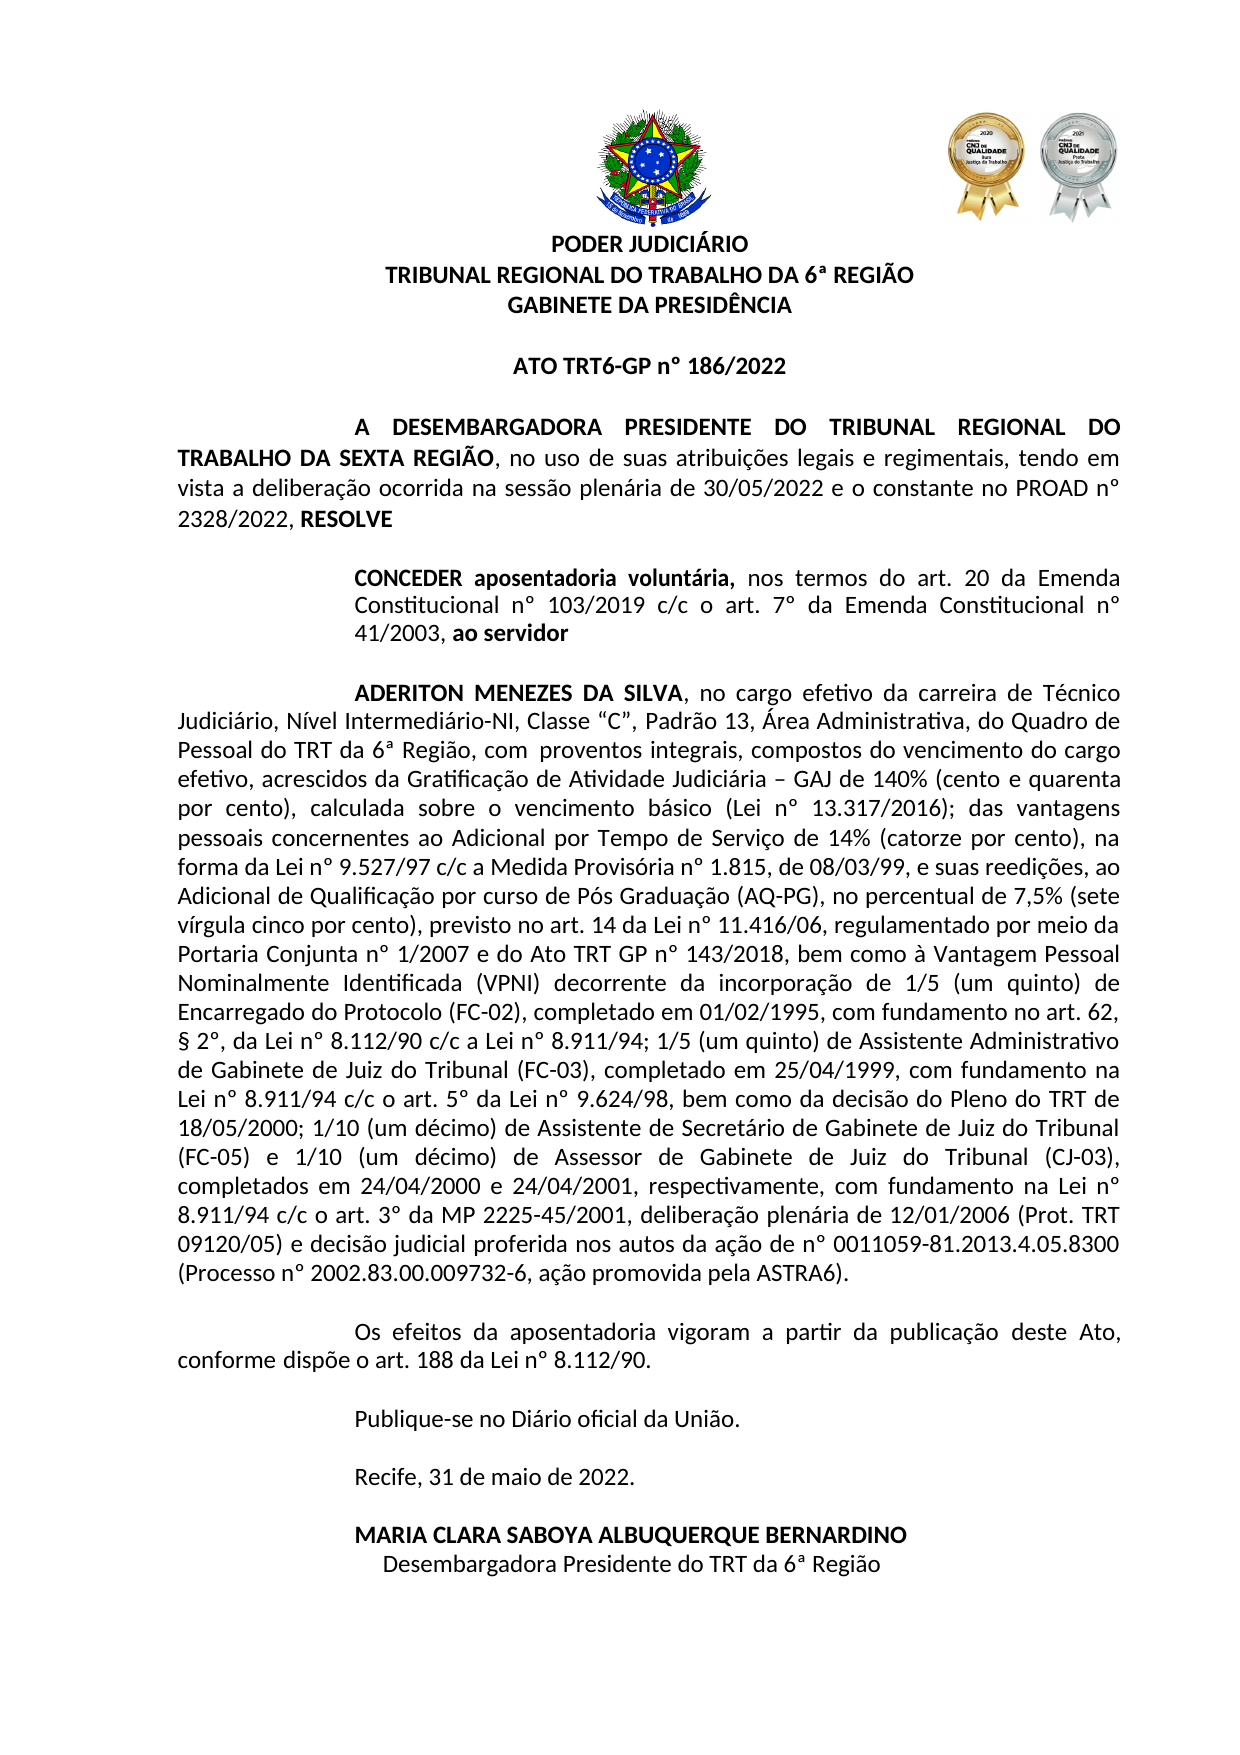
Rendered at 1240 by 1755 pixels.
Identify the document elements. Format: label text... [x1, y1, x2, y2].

text ATO TRT6-GP nº 186/2022 [177, 350, 1122, 381]
text PODER JUDICIÁRIO [177, 228, 1122, 259]
picture [590, 107, 714, 229]
text MARIA CLARA SABOYA ALBUQUERQUE BERNARDINO [177, 1520, 1121, 1549]
text ADERITON MENEZES DA SILVA, no cargo efetivo da carreira de Técnico Judiciário, Nível Intermediário-NI, Classe “C”, Padrão 13, Área Administrativa, do Quadro de Pessoal do TRT da 6ª Região, com proventos integrais, compostos do vencimento do cargo efetivo, acrescidos da Gratificação de Atividade Judiciária – GAJ de 140% (cento e quarenta por cento), calculada sobre o vencimento básico (Lei nº 13.317/2016); das vantagens pessoais concernentes ao Adicional por Tempo de Serviço de 14% (catorze por cento), na forma da Lei nº 9.527/97 c/c a Medida Provisória nº 1.815, de 08/03/99, e suas reedições, ao Adicional de Qualificação por curso de Pós Graduação (AQ-PG), no percentual de 7,5% (sete vírgula cinco por cento), previsto no art. 14 da Lei nº 11.416/06, regulamentado por meio da Portaria Conjunta nº 1/2007 e do Ato TRT GP nº 143/2018, bem como à Vantagem Pessoal Nominalmente Identificada (VPNI) decorrente da incorporação de 1/5 (um quinto) de Encarregado do Protocolo (FC-02), completado em 01/02/1995, com fundamento no art. 62, § 2º, da Lei nº 8.112/90 c/c a Lei nº 8.911/94; 1/5 (um quinto) de Assistente Administrativo de Gabinete de Juiz do Tribunal (FC-03), completado em 25/04/1999, com fundamento na Lei nº 8.911/94 c/c o art. 5º da Lei nº 9.624/98, bem como da decisão do Pleno do TRT de 18/05/2000; 1/10 (um décimo) de Assistente de Secretário de Gabinete de Juiz do Tribunal (FC-05) e 1/10 (um décimo) de Assessor de Gabinete de Juiz do Tribunal (CJ-03), completados em 24/04/2000 e 24/04/2001, respectivamente, com fundamento na Lei nº 8.911/94 c/c o art. 3º da MP 2225-45/2001, deliberação plenária de 12/01/2006 (Prot. TRT 09120/05) e decisão judicial proferida nos autos da ação de nº 0011059-81.2013.4.05.8300 (Processo nº 2002.83.00.009732-6, ação promovida pela ASTRA6). [177, 678, 1121, 1288]
text Recife, 31 de maio de 2022. [177, 1462, 1121, 1491]
text TRIBUNAL REGIONAL DO TRABALHO DA 6ª REGIÃO [177, 259, 1122, 289]
text A DESEMBARGADORA PRESIDENTE DO TRIBUNAL REGIONAL DO TRABALHO DA SEXTA REGIÃO, no uso de suas atribuições legais e regimentais, tendo em vista a deliberação ocorrida na sessão plenária de 30/05/2022 e o constante no PROAD nº 2328/2022, RESOLVE [177, 411, 1121, 533]
text Desembargadora Presidente do TRT da 6ª Região [177, 1549, 1121, 1578]
picture [939, 107, 1123, 226]
text CONCEDER aposentadoria voluntária, nos termos do art. 20 da Emenda Constitucional nº 103/2019 c/c o art. 7º da Emenda Constitucional nº 41/2003, ao servidor [354, 564, 1121, 647]
text Publique-se no Diário oficial da União. [177, 1404, 1121, 1433]
text GABINETE DA PRESIDÊNCIA [177, 289, 1122, 320]
text Os efeitos da aposentadoria vigoram a partir da publicação deste Ato, conforme dispõe o art. 188 da Lei nº 8.112/90. [177, 1317, 1121, 1375]
